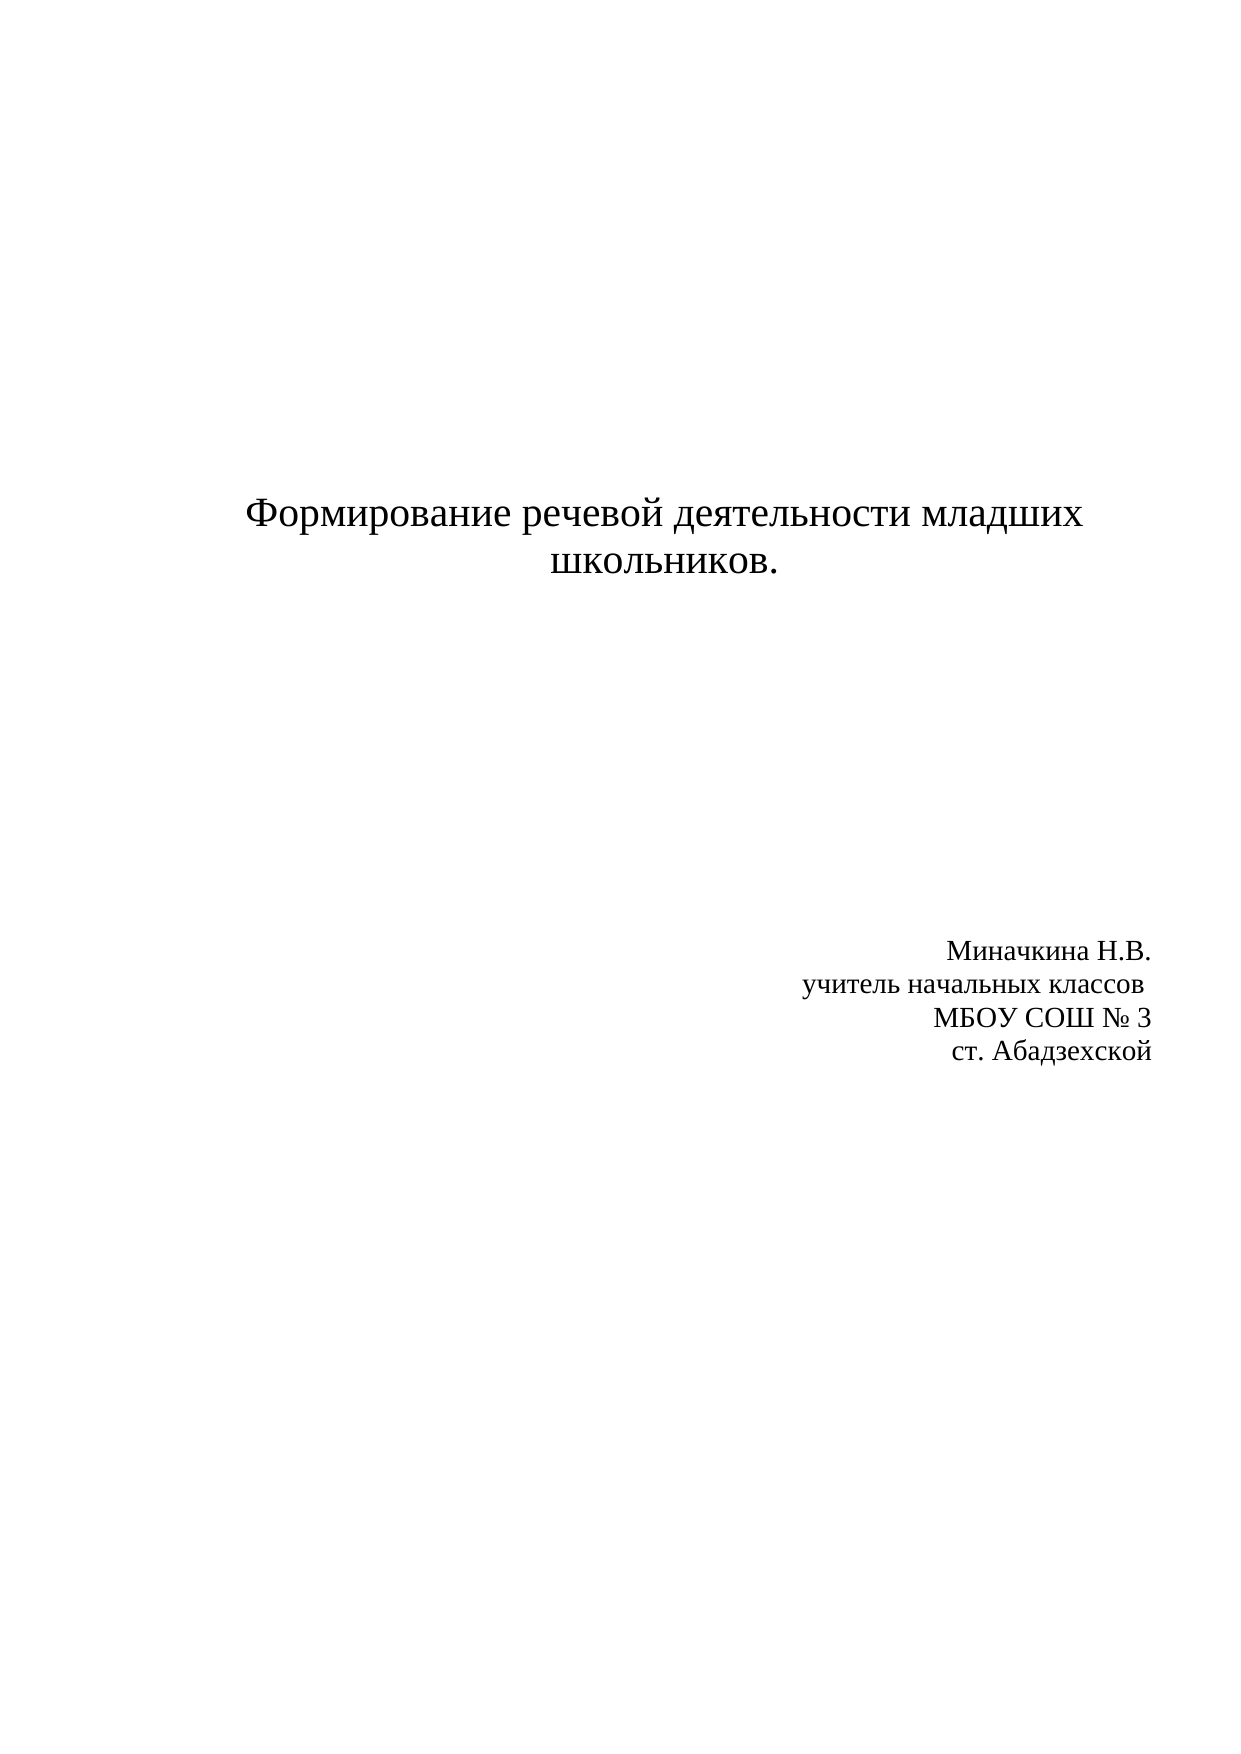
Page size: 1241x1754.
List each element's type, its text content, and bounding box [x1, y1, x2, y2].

text Формирование речевой деятельности младших школьников. [177, 487, 1152, 583]
text МБОУ СОШ № 3 [177, 1000, 1152, 1033]
text ст. Абадзехской [177, 1033, 1152, 1067]
text учитель начальных классов [177, 966, 1152, 1000]
text Миначкина Н.В. [177, 933, 1152, 966]
